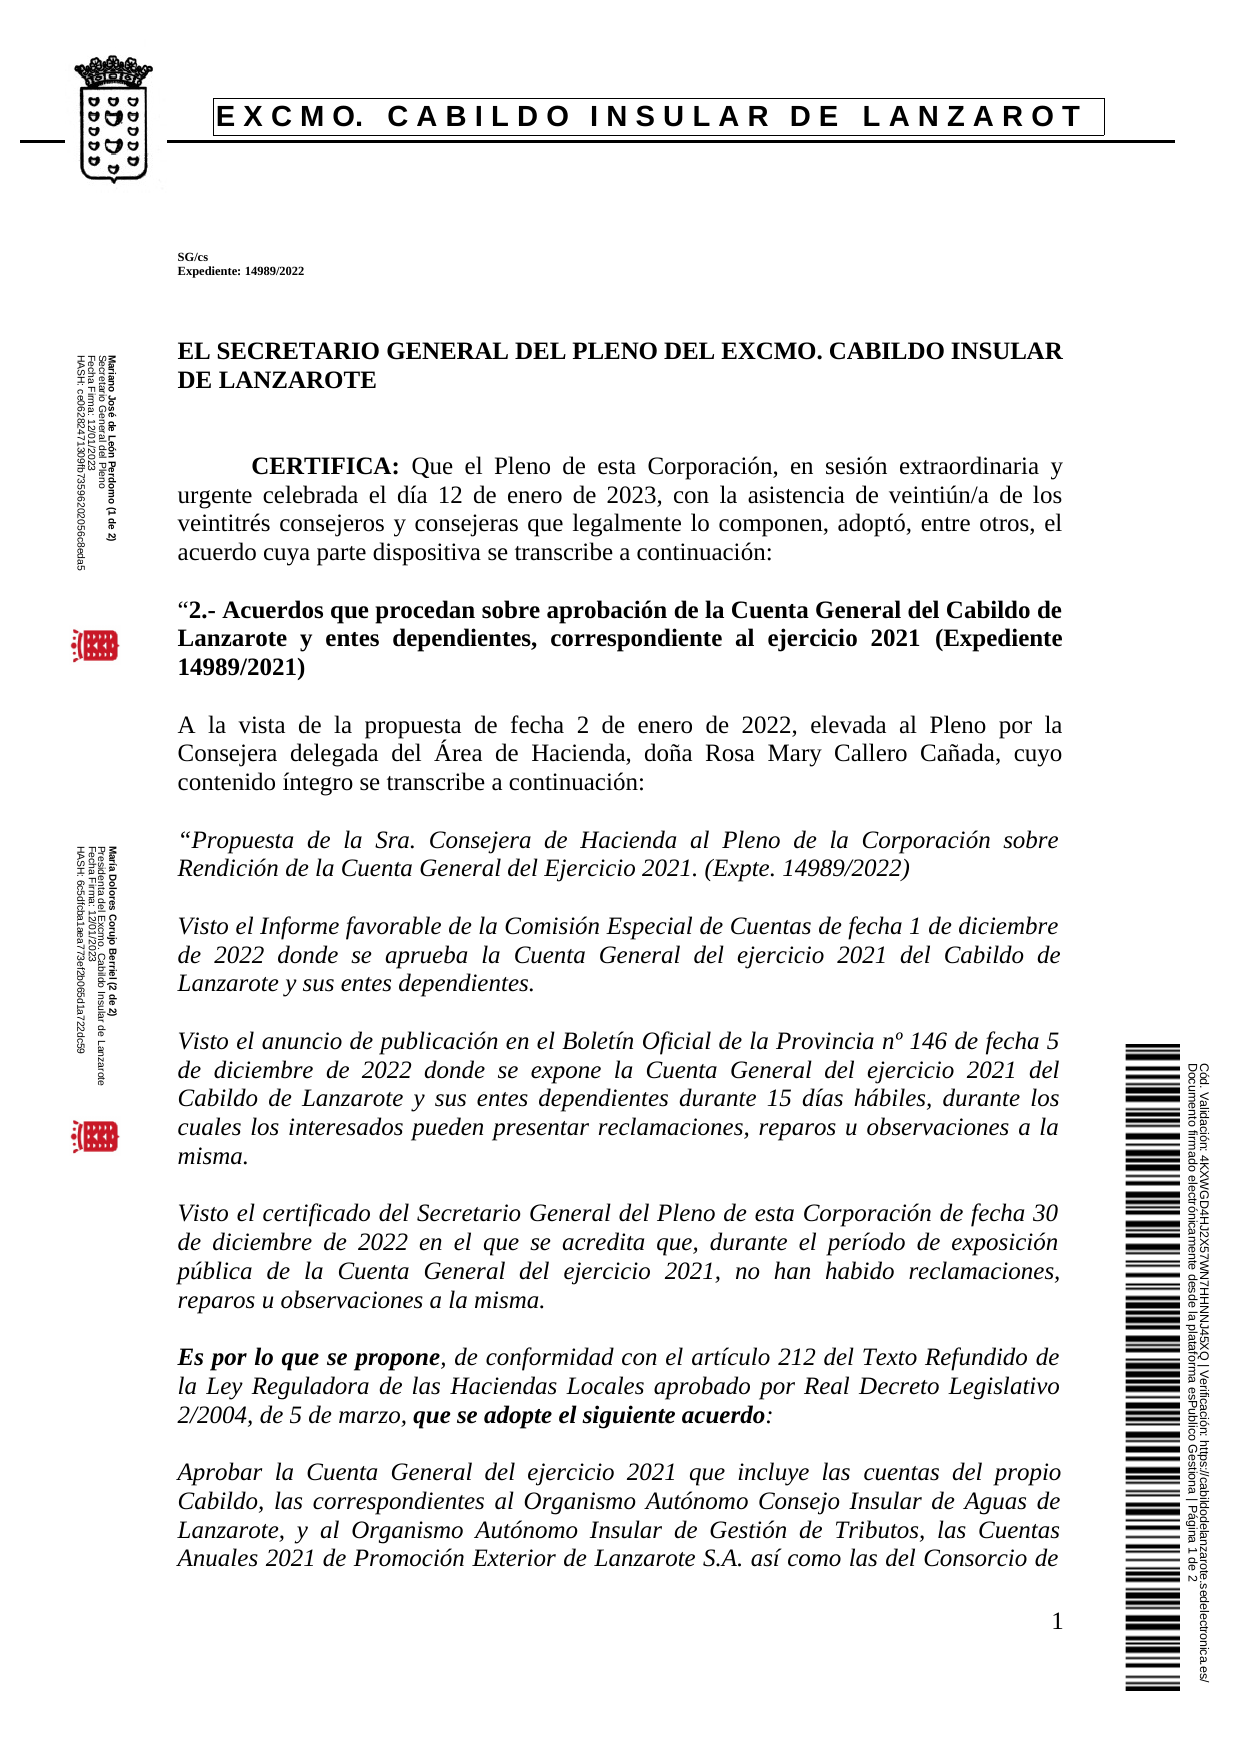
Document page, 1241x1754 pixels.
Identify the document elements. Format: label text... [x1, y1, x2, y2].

subtitle EL SECRETARIO GENERAL DEL PLENO DEL EXCMO. CABILDO INSULAR DE LANZAROTE [177, 336, 1063, 393]
text Presidenta del Excmo. Cabildo Insular de Lanzarote Fecha Firma: 12/01/2023 [86, 846, 107, 1110]
picture [68, 625, 121, 665]
text Visto el anuncio de publicación en el Boletín Oficial de la Provincia nº 146 de fecha 5 de diciembre de 2022 donde se expone la Cuenta General del ejercicio 2021 del Cabildo de Lanzarote y sus entes dependientes durante 15 días hábiles, durante los cuales los interesados pueden presentar reclamaciones, reparos u observaciones a la misma. [177, 1026, 1060, 1170]
text CERTIFICA: Que el Pleno de esta Corporación, en sesión extraordinaria y urgente celebrada el día 12 de enero de 2023, con la asistencia de veintiún/a de los veintitrés consejeros y consejeras que legalmente lo componen, adoptó, entre otros, el acuerdo cuya parte dispositiva se transcribe a continuación: [177, 451, 1063, 566]
text Mariano José de León Perdomo (1 de 2) Secretario General del Pleno [97, 355, 117, 543]
text Cód. Validación: 4KXWGD4HJ2X57WN7HHNNJ45XQ | Verificación: https://cabildodelanzarote.sedelectronica.es/ Documento firmado electrónicamente desde la plataforma esPublico Gestiona | Página 1 de 2 [1186, 1063, 1211, 1694]
text Visto el certificado del Secretario General del Pleno de esta Corporación de fecha 30 de diciembre de 2022 en el que se acredita que, durante el período de exposición pública de la Cuenta General del ejercicio 2021, no han habido reclamaciones, reparos u observaciones a la misma. [177, 1198, 1060, 1313]
picture [1125, 1044, 1180, 1691]
text A la vista de la propuesta de fecha 2 de enero de 2022, elevada al Pleno por la Consejera delegada del Área de Hacienda, doña Rosa Mary Callero Cañada, cuyo contenido íntegro se transcribe a continuación: [177, 710, 1063, 796]
text HASH: ce06282471309fb73596202056c8eda5 [76, 355, 87, 625]
text Fecha Firma: 12/01/2023 [87, 355, 97, 625]
text 1 [58, 1606, 1063, 1634]
text Visto el Informe favorable de la Comisión Especial de Cuentas de fecha 1 de diciembre de 2022 donde se aprueba la Cuenta General del ejercicio 2021 del Cabildo de Lanzarote y sus entes dependientes. [177, 911, 1061, 997]
text Es por lo que se propone, de conformidad con el artículo 212 del Texto Refundido de la Ley Reguladora de las Haciendas Locales aprobado por Real Decreto Legislativo 2/2004, de 5 de marzo, que se adopte el siguiente acuerdo: [177, 1342, 1061, 1428]
text María Dolores Corujo Berriel (2 de 2) [107, 846, 119, 1116]
text “Propuesta de la Sra. Consejera de Hacienda al Pleno de la Corporación sobre Rendición de la Cuenta General del Ejercicio 2021. (Expte. 14989/2022) [177, 825, 1060, 882]
text Aprobar la Cuenta General del ejercicio 2021 que incluye las cuentas del propio Cabildo, las correspondientes al Organismo Autónomo Consejo Insular de Aguas de Lanzarote, y al Organismo Autónomo Insular de Gestión de Tributos, las Cuentas Anuales 2021 de Promoción Exterior de Lanzarote S.A. así como las del Consorcio de [177, 1457, 1061, 1572]
text Expediente: 14989/2022 [177, 264, 1192, 278]
subtitle “2.- Acuerdos que procedan sobre aprobación de la Cuenta General del Cabildo de Lanzarote y entes dependientes, correspondiente al ejercicio 2021 (Expediente 14989/2021) [177, 595, 1063, 681]
text HASH: 6c5dfcba1aea773ef2b065d1a722dc59 [76, 846, 86, 1116]
text SG/cs [177, 250, 1192, 264]
picture [68, 1116, 121, 1156]
picture [65, 39, 167, 193]
